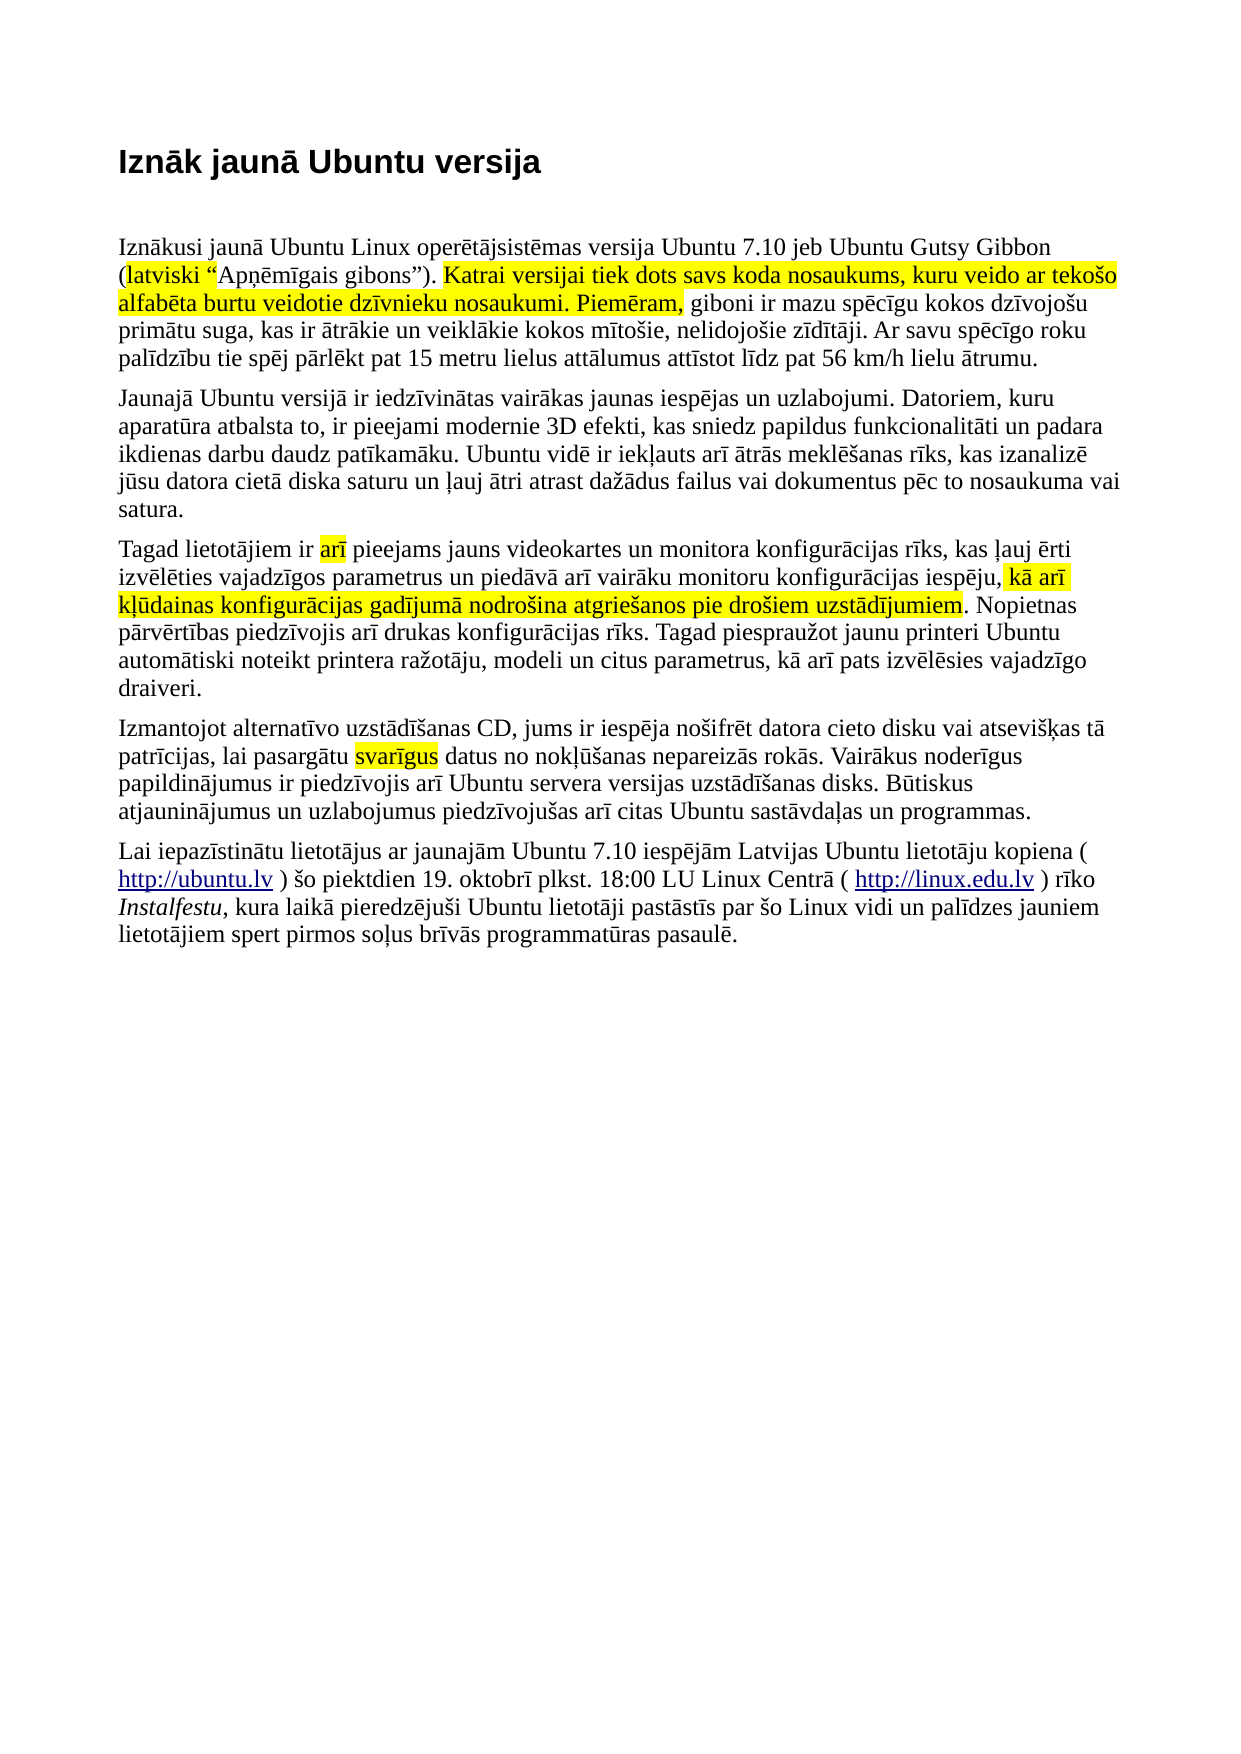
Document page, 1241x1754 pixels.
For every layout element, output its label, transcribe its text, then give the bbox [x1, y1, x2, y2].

text Izmantojot alternatīvo uzstādīšanas CD, jums ir iespēja nošifrēt datora cieto disku vai atsevišķas tā patrīcijas, lai pasargātu svarīgus datus no nokļūšanas nepareizās rokās. Vairākus noderīgus papildinājumus ir piedzīvojis arī Ubuntu servera versijas uzstādīšanas disks. Būtiskus atjauninājumus un uzlabojumus piedzīvojušas arī citas Ubuntu sastāvdaļas un programmas. [118, 714, 1122, 825]
subtitle Iznāk jaunā Ubuntu versija [118, 143, 1122, 181]
text Jaunajā Ubuntu versijā ir iedzīvinātas vairākas jaunas iespējas un uzlabojumi. Datoriem, kuru aparatūra atbalsta to, ir pieejami modernie 3D efekti, kas sniedz papildus funkcionalitāti un padara ikdienas darbu daudz patīkamāku. Ubuntu vidē ir iekļauts arī ātrās meklēšanas rīks, kas izanalizē jūsu datora cietā diska saturu un ļauj ātri atrast dažādus failus vai dokumentus pēc to nosaukuma vai satura. [118, 384, 1122, 523]
text Lai iepazīstinātu lietotājus ar jaunajām Ubuntu 7.10 iespējām Latvijas Ubuntu lietotāju kopiena ( http://ubuntu.lv ) šo piektdien 19. oktobrī plkst. 18:00 LU Linux Centrā ( http://linux.edu.lv ) rīko Instalfestu, kura laikā pieredzējuši Ubuntu lietotāji pastāstīs par šo Linux vidi un palīdzes jauniem lietotājiem spert pirmos soļus brīvās programmatūras pasaulē. [118, 837, 1122, 948]
text Tagad lietotājiem ir arī pieejams jauns videokartes un monitora konfigurācijas rīks, kas ļauj ērti izvēlēties vajadzīgos parametrus un piedāvā arī vairāku monitoru konfigurācijas iespēju, kā arī kļūdainas konfigurācijas gadījumā nodrošina atgriešanos pie drošiem uzstādījumiem. Nopietnas pārvērtības piedzīvojis arī drukas konfigurācijas rīks. Tagad piespraužot jaunu printeri Ubuntu automātiski noteikt printera ražotāju, modeli un citus parametrus, kā arī pats izvēlēsies vajadzīgo draiveri. [118, 535, 1122, 702]
text Iznākusi jaunā Ubuntu Linux operētājsistēmas versija Ubuntu 7.10 jeb Ubuntu Gutsy Gibbon (latviski “Apņēmīgais gibons”). Katrai versijai tiek dots savs koda nosaukums, kuru veido ar tekošo alfabēta burtu veidotie dzīvnieku nosaukumi. Piemēram, giboni ir mazu spēcīgu kokos dzīvojošu primātu suga, kas ir ātrākie un veiklākie kokos mītošie, nelidojošie zīdītāji. Ar savu spēcīgo roku palīdzību tie spēj pārlēkt pat 15 metru lielus attālumus attīstot līdz pat 56 km/h lielu ātrumu. [118, 233, 1122, 372]
